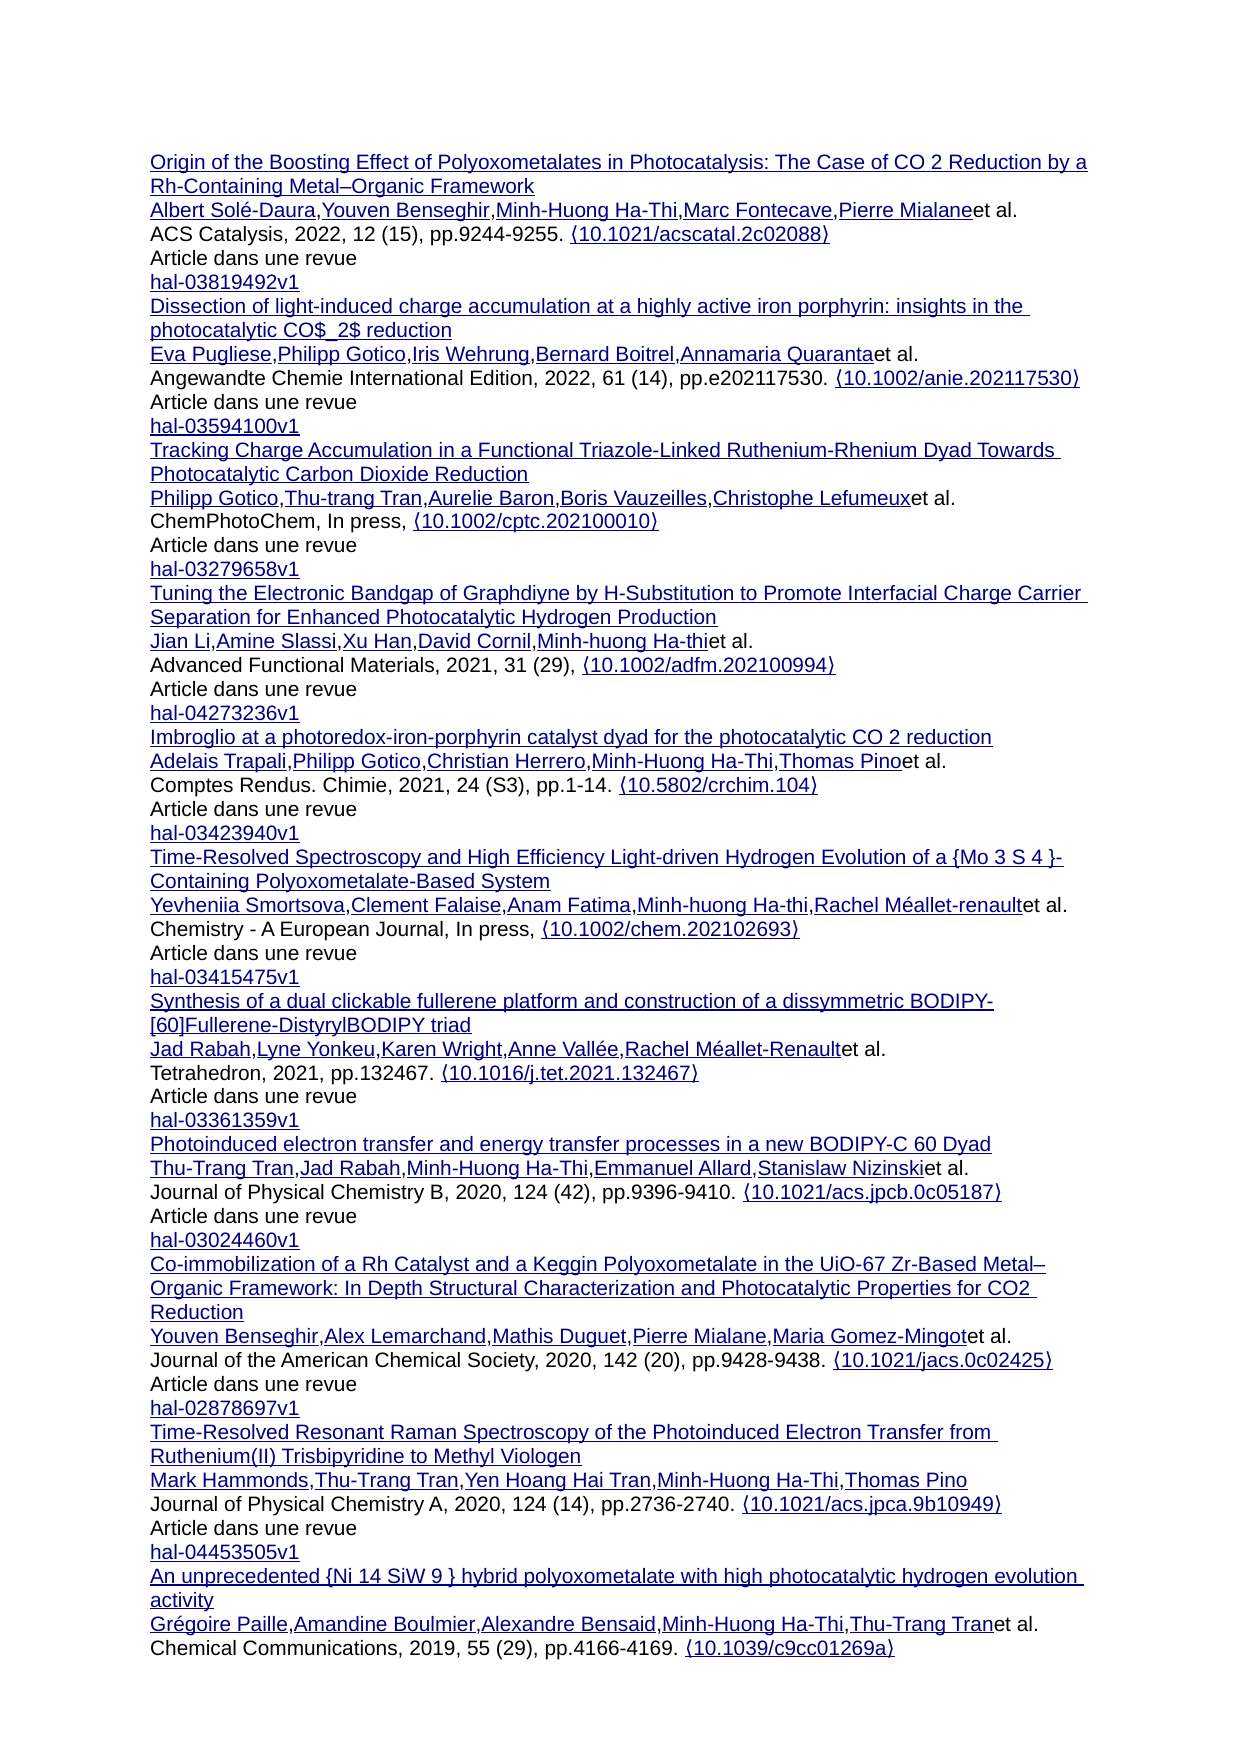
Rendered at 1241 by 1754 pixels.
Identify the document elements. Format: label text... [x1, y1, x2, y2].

table_cell Co-immobilization of a Rh Catalyst and a Keggin Polyoxometalate in the UiO-67 Zr-Based Metal–Organic Framework: In Depth Structural Characterization and Photocatalytic Properties for CO2 Reduction Youven Benseghir,Alex Lemarchand,Mathis Duguet,Pierre Mialane,Maria Gomez-Mingotet al. Journal of the American Chemical Society, 2020, 142 (20), pp.9428-9438. ⟨10.1021/jacs.0c02425⟩ Article dans une revue hal-02878697v1 [150, 1252, 1090, 1420]
table_cell Time-Resolved Spectroscopy and High Efficiency Light-driven Hydrogen Evolution of a {Mo 3 S 4 }-Containing Polyoxometalate-Based System Yevheniia Smortsova,Clement Falaise,Anam Fatima,Minh‐huong Ha‐thi,Rachel Méallet‐renaultet al. Chemistry - A European Journal, In press, ⟨10.1002/chem.202102693⟩ Article dans une revue hal-03415475v1 [150, 845, 1090, 988]
table_cell An unprecedented {Ni 14 SiW 9 } hybrid polyoxometalate with high photocatalytic hydrogen evolution activity Grégoire Paille,Amandine Boulmier,Alexandre Bensaid,Minh-Huong Ha-Thi,Thu-Trang Tranet al. Chemical Communications, 2019, 55 (29), pp.4166-4169. ⟨10.1039/c9cc01269a⟩ [150, 1564, 1090, 1659]
table_cell Tracking Charge Accumulation in a Functional Triazole‐Linked Ruthenium‐Rhenium Dyad Towards Photocatalytic Carbon Dioxide Reduction Philipp Gotico,Thu‐trang Tran,Aurelie Baron,Boris Vauzeilles,Christophe Lefumeuxet al. ChemPhotoChem, In press, ⟨10.1002/cptc.202100010⟩ Article dans une revue hal-03279658v1 [150, 438, 1090, 581]
table_cell Dissection of light-induced charge accumulation at a highly active iron porphyrin: insights in the photocatalytic CO$_2$ reduction Eva Pugliese,Philipp Gotico,Iris Wehrung,Bernard Boitrel,Annamaria Quarantaet al. Angewandte Chemie International Edition, 2022, 61 (14), pp.e202117530. ⟨10.1002/anie.202117530⟩ Article dans une revue hal-03594100v1 [150, 294, 1090, 437]
table_cell Synthesis of a dual clickable fullerene platform and construction of a dissymmetric BODIPY-[60]Fullerene-DistyrylBODIPY triad Jad Rabah,Lyne Yonkeu,Karen Wright,Anne Vallée,Rachel Méallet-Renaultet al. Tetrahedron, 2021, pp.132467. ⟨10.1016/j.tet.2021.132467⟩ Article dans une revue hal-03361359v1 [150, 989, 1090, 1132]
table_cell Imbroglio at a photoredox-iron-porphyrin catalyst dyad for the photocatalytic CO 2 reduction Adelais Trapali,Philipp Gotico,Christian Herrero,Minh-Huong Ha-Thi,Thomas Pinoet al. Comptes Rendus. Chimie, 2021, 24 (S3), pp.1-14. ⟨10.5802/crchim.104⟩ Article dans une revue hal-03423940v1 [150, 725, 1090, 845]
table_cell Origin of the Boosting Effect of Polyoxometalates in Photocatalysis: The Case of CO 2 Reduction by a Rh-Containing Metal–Organic Framework Albert Solé-Daura,Youven Benseghir,Minh-Huong Ha-Thi,Marc Fontecave,Pierre Mialaneet al. ACS Catalysis, 2022, 12 (15), pp.9244-9255. ⟨10.1021/acscatal.2c02088⟩ Article dans une revue hal-03819492v1 [150, 150, 1090, 294]
table_cell Photoinduced electron transfer and energy transfer processes in a new BODIPY-C 60 Dyad Thu-Trang Tran,Jad Rabah,Minh-Huong Ha-Thi,Emmanuel Allard,Stanislaw Nizinskiet al. Journal of Physical Chemistry B, 2020, 124 (42), pp.9396-9410. ⟨10.1021/acs.jpcb.0c05187⟩ Article dans une revue hal-03024460v1 [150, 1132, 1090, 1252]
table_cell Time-Resolved Resonant Raman Spectroscopy of the Photoinduced Electron Transfer from Ruthenium(II) Trisbipyridine to Methyl Viologen Mark Hammonds,Thu-Trang Tran,Yen Hoang Hai Tran,Minh-Huong Ha-Thi,Thomas Pino Journal of Physical Chemistry A, 2020, 124 (14), pp.2736-2740. ⟨10.1021/acs.jpca.9b10949⟩ Article dans une revue hal-04453505v1 [150, 1420, 1090, 1563]
table_cell Tuning the Electronic Bandgap of Graphdiyne by H‐Substitution to Promote Interfacial Charge Carrier Separation for Enhanced Photocatalytic Hydrogen Production Jian Li,Amine Slassi,Xu Han,David Cornil,Minh‐huong Ha‐thiet al. Advanced Functional Materials, 2021, 31 (29), ⟨10.1002/adfm.202100994⟩ Article dans une revue hal-04273236v1 [150, 581, 1090, 725]
